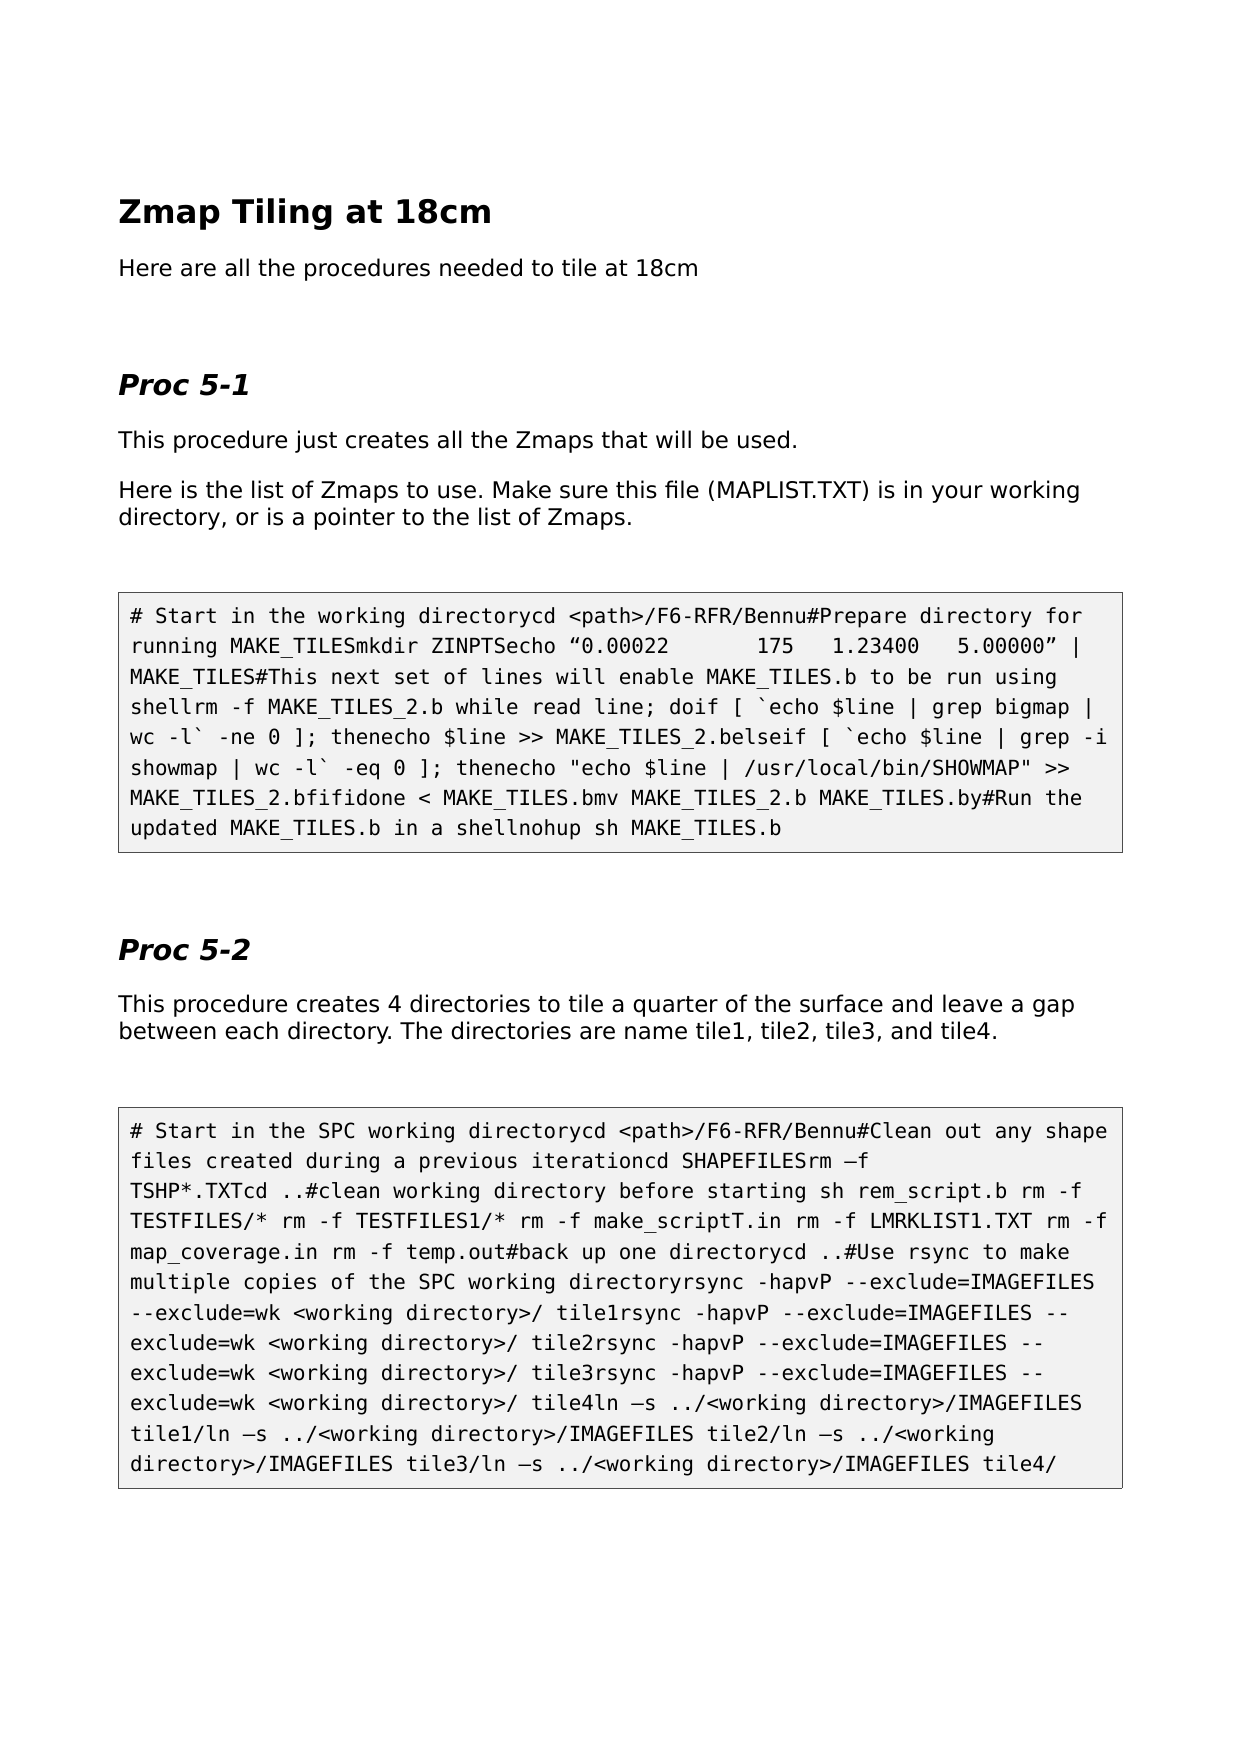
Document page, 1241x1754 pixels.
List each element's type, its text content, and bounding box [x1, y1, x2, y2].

text # Start in the working directorycd <path>/F6-RFR/Bennu#Prepare directory for running MAKE_TILESmkdir ZINPTSecho “0.00022 175 1.23400 5.00000” | MAKE_TILES#This next set of lines will enable MAKE_TILES.b to be run using shellrm -f MAKE_TILES_2.b while read line; doif [ `echo $line | grep bigmap | wc -l` -ne 0 ]; thenecho $line >> MAKE_TILES_2.belseif [ `echo $line | grep -i showmap | wc -l` -eq 0 ]; thenecho "echo $line | /usr/local/bin/SHOWMAP" >> MAKE_TILES_2.bfifidone < MAKE_TILES.bmv MAKE_TILES_2.b MAKE_TILES.by#Run the updated MAKE_TILES.b in a shellnohup sh MAKE_TILES.b [119, 593, 1122, 852]
subtitle Zmap Tiling at 18cm [118, 193, 1122, 231]
text Here are all the procedures needed to tile at 18cm [118, 255, 1122, 282]
text Here is the list of Zmaps to use. Make sure this file (MAPLIST.TXT) is in your working directory, or is a pointer to the list of Zmaps. [118, 477, 1122, 530]
subtitle Proc 5-2 [118, 934, 1122, 967]
subtitle Proc 5-1 [118, 369, 1122, 402]
text This procedure creates 4 directories to tile a quarter of the surface and leave a gap between each directory. The directories are name tile1, tile2, tile3, and tile4. [118, 991, 1122, 1045]
text # Start in the SPC working directorycd <path>/F6-RFR/Bennu#Clean out any shape files created during a previous iterationcd SHAPEFILESrm –f TSHP*.TXTcd ..#clean working directory before starting sh rem_script.b rm -f TESTFILES/* rm -f TESTFILES1/* rm -f make_scriptT.in rm -f LMRKLIST1.TXT rm -f map_coverage.in rm -f temp.out#back up one directorycd ..#Use rsync to make multiple copies of the SPC working directoryrsync -hapvP --exclude=IMAGEFILES --exclude=wk <working directory>/ tile1rsync -hapvP --exclude=IMAGEFILES --exclude=wk <working directory>/ tile2rsync -hapvP --exclude=IMAGEFILES --exclude=wk <working directory>/ tile3rsync -hapvP --exclude=IMAGEFILES --exclude=wk <working directory>/ tile4ln –s ../<working directory>/IMAGEFILES tile1/ln –s ../<working directory>/IMAGEFILES tile2/ln –s ../<working directory>/IMAGEFILES tile3/ln –s ../<working directory>/IMAGEFILES tile4/ [119, 1108, 1122, 1488]
text This procedure just creates all the Zmaps that will be used. [118, 427, 1122, 453]
